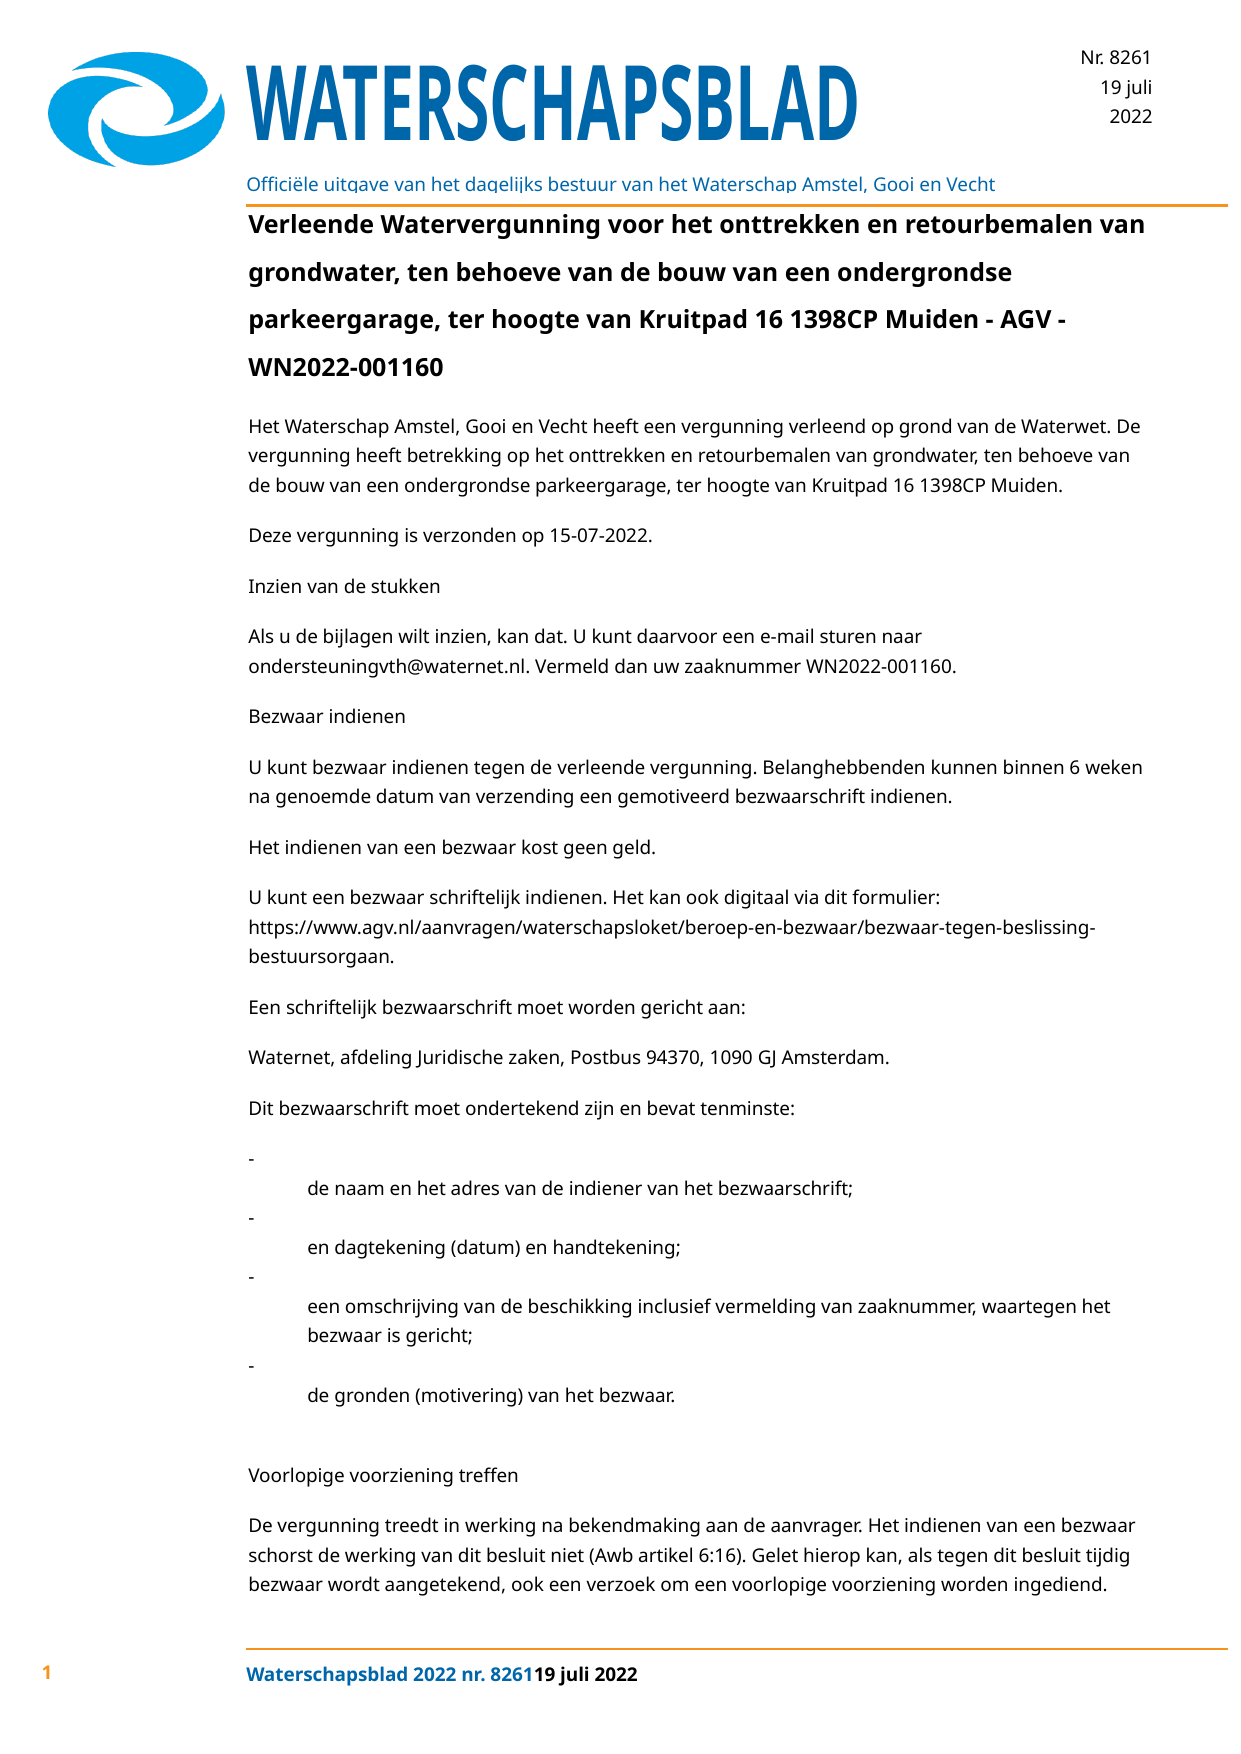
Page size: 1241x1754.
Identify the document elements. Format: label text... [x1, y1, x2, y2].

text Het indienen van een bezwaar kost geen geld. [248, 834, 1152, 860]
text Als u de bijlagen wilt inzien, kan dat. U kunt daarvoor een e-mail sturen naar ondersteuningvth@waternet.nl. Vermeld dan uw zaaknummer WN2022-001160. [248, 623, 1152, 679]
text Het Waterschap Amstel, Gooi en Vecht heeft een vergunning verleend op grond van de Waterwet. De vergunning heeft betrekking op het onttrekken en retourbemalen van grondwater, ten behoeve van de bouw van een ondergrondse parkeergarage, ter hoogte van Kruitpad 16 1398CP Muiden. [248, 413, 1152, 498]
text Deze vergunning is verzonden op 15-07-2022. [248, 523, 1152, 548]
text Verleende Watervergunning voor het onttrekken en retourbemalen van grondwater, ten behoeve van de bouw van een ondergrondse parkeergarage, ter hoogte van Kruitpad 16 1398CP Muiden - AGV - WN2022-001160 [248, 207, 1152, 384]
list de gronden (motivering) van het bezwaar. [248, 1382, 1152, 1408]
text U kunt bezwaar indienen tegen de verleende vergunning. Belanghebbenden kunnen binnen 6 weken na genoemde datum van verzending een gemotiveerd bezwaarschrift indienen. [248, 754, 1152, 809]
text De vergunning treedt in werking na bekendmaking aan de aanvrager. Het indienen van een bezwaar schorst de werking van dit besluit niet (Awb artikel 6:16). Gelet hierop kan, als tegen dit besluit tijdig bezwaar wordt aangetekend, ook een verzoek om een voorlopige voorziening worden ingediend. [248, 1512, 1152, 1597]
text U kunt een bezwaar schriftelijk indienen. Het kan ook digitaal via dit formulier: https://www.agv.nl/aanvragen/waterschapsloket/beroep-en-bezwaar/bezwaar-tegen-beslissing-bestuursorgaan. [248, 884, 1152, 969]
text Waternet, afdeling Juridische zaken, Postbus 94370, 1090 GJ Amsterdam. [248, 1044, 1152, 1070]
list een omschrijving van de beschikking inclusief vermelding van zaaknummer, waartegen het bezwaar is gericht; [248, 1293, 1152, 1348]
list de naam en het adres van de indiener van het bezwaarschrift; [248, 1175, 1152, 1201]
text Voorlopige voorziening treffen [248, 1462, 1152, 1488]
text Bezwaar indienen [248, 703, 1152, 729]
text Een schriftelijk bezwaarschrift moet worden gericht aan: [248, 994, 1152, 1020]
text Dit bezwaarschrift moet ondertekend zijn en bevat tenminste: [248, 1095, 1152, 1121]
list en dagtekening (datum) en handtekening; [248, 1234, 1152, 1260]
picture [41, 47, 231, 172]
text Inzien van de stukken [248, 573, 1152, 599]
